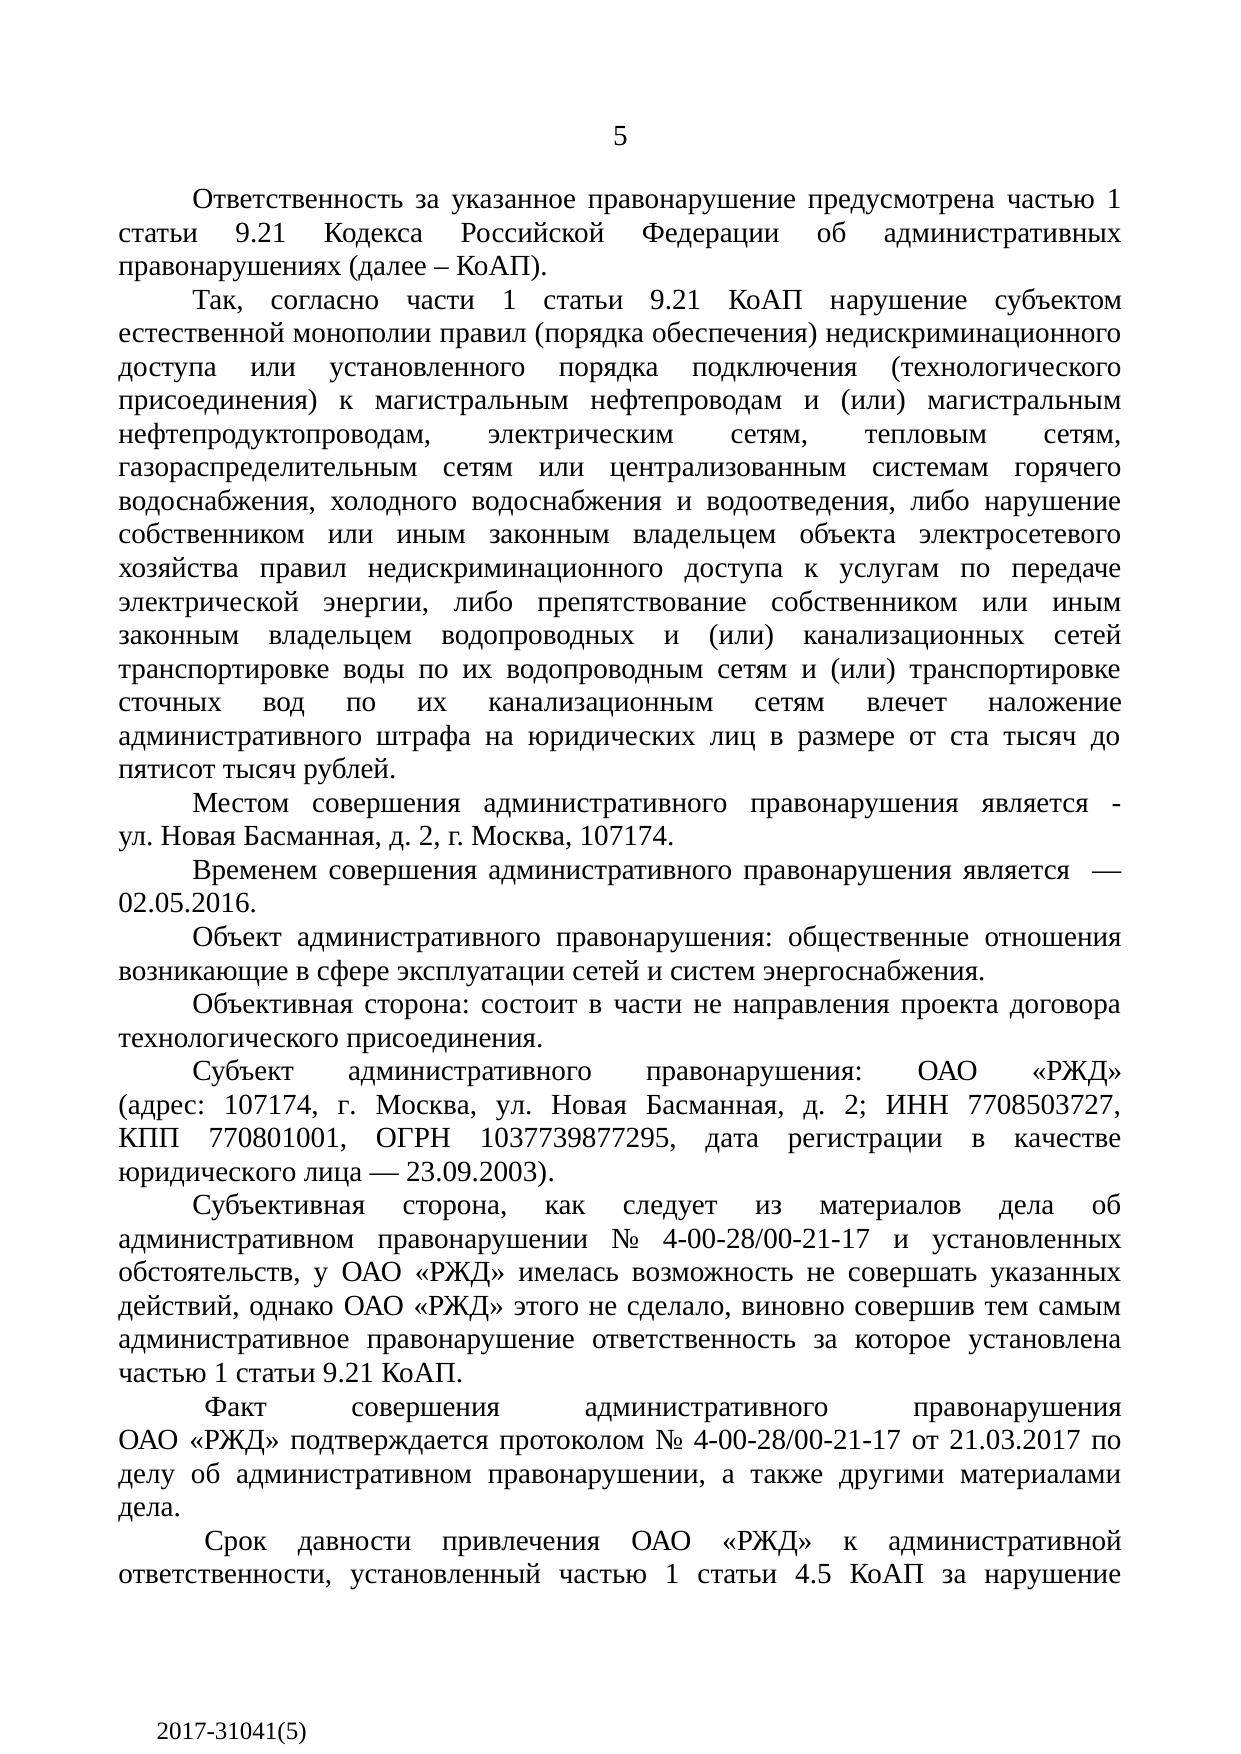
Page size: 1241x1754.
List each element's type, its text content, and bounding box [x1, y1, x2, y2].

text Объект административного правонарушения: общественные отношения возникающие в сфере эксплуатации сетей и систем энергоснабжения. [118, 919, 1122, 986]
text Субъективная сторона, как следует из материалов дела об административном правонарушении № 4-00-28/00-21-17 и установленных обстоятельств, у ОАО «РЖД» имелась возможность не совершать указанных действий, однако ОАО «РЖД» этого не сделало, виновно совершив тем самым административное правонарушение ответственность за которое установлена частью 1 статьи 9.21 КоАП. [118, 1187, 1122, 1389]
text Объективная сторона: состоит в части не направления проекта договора технологического присоединения. [118, 986, 1122, 1053]
text Так, согласно части 1 статьи 9.21 КоАП нарушение субъектом естественной монополии правил (порядка обеспечения) недискриминационного доступа или установленного порядка подключения (технологического присоединения) к магистральным нефтепроводам и (или) магистральным нефтепродуктопроводам, электрическим сетям, тепловым сетям, газораспределительным сетям или централизованным системам горячего водоснабжения, холодного водоснабжения и водоотведения, либо нарушение собственником или иным законным владельцем объекта электросетевого хозяйства правил недискриминационного доступа к услугам по передаче электрической энергии, либо препятствование собственником или иным законным владельцем водопроводных и (или) канализационных сетей транспортировке воды по их водопроводным сетям и (или) транспортировке сточных вод по их канализационным сетям влечет наложение административного штрафа на юридических лиц в размере от ста тысяч до пятисот тысяч рублей. [118, 282, 1122, 785]
text Временем совершения административного правонарушения является — 02.05.2016. [118, 852, 1122, 919]
text Местом совершения административного правонарушения является - ул. Новая Басманная, д. 2, г. Москва, 107174. [118, 785, 1122, 852]
text Субъект административного правонарушения: ОАО «РЖД» (адрес: 107174, г. Москва, ул. Новая Басманная, д. 2; ИНН 7708503727, КПП 770801001, ОГРН 1037739877295, дата регистрации в качестве юридического лица — 23.09.2003). [118, 1053, 1122, 1187]
text Срок давности привлечения ОАО «РЖД» к административной ответственности, установленный частью 1 статьи 4.5 КоАП за нарушение [118, 1523, 1122, 1590]
text Факт совершения административного правонарушения ОАО «РЖД» подтверждается протоколом № 4-00-28/00-21-17 от 21.03.2017 по делу об административном правонарушении, а также другими материалами дела. [118, 1389, 1122, 1523]
text Ответственность за указанное правонарушение предусмотрена частью 1 статьи 9.21 Кодекса Российской Федерации об административных правонарушениях (далее – КоАП). [118, 181, 1122, 282]
